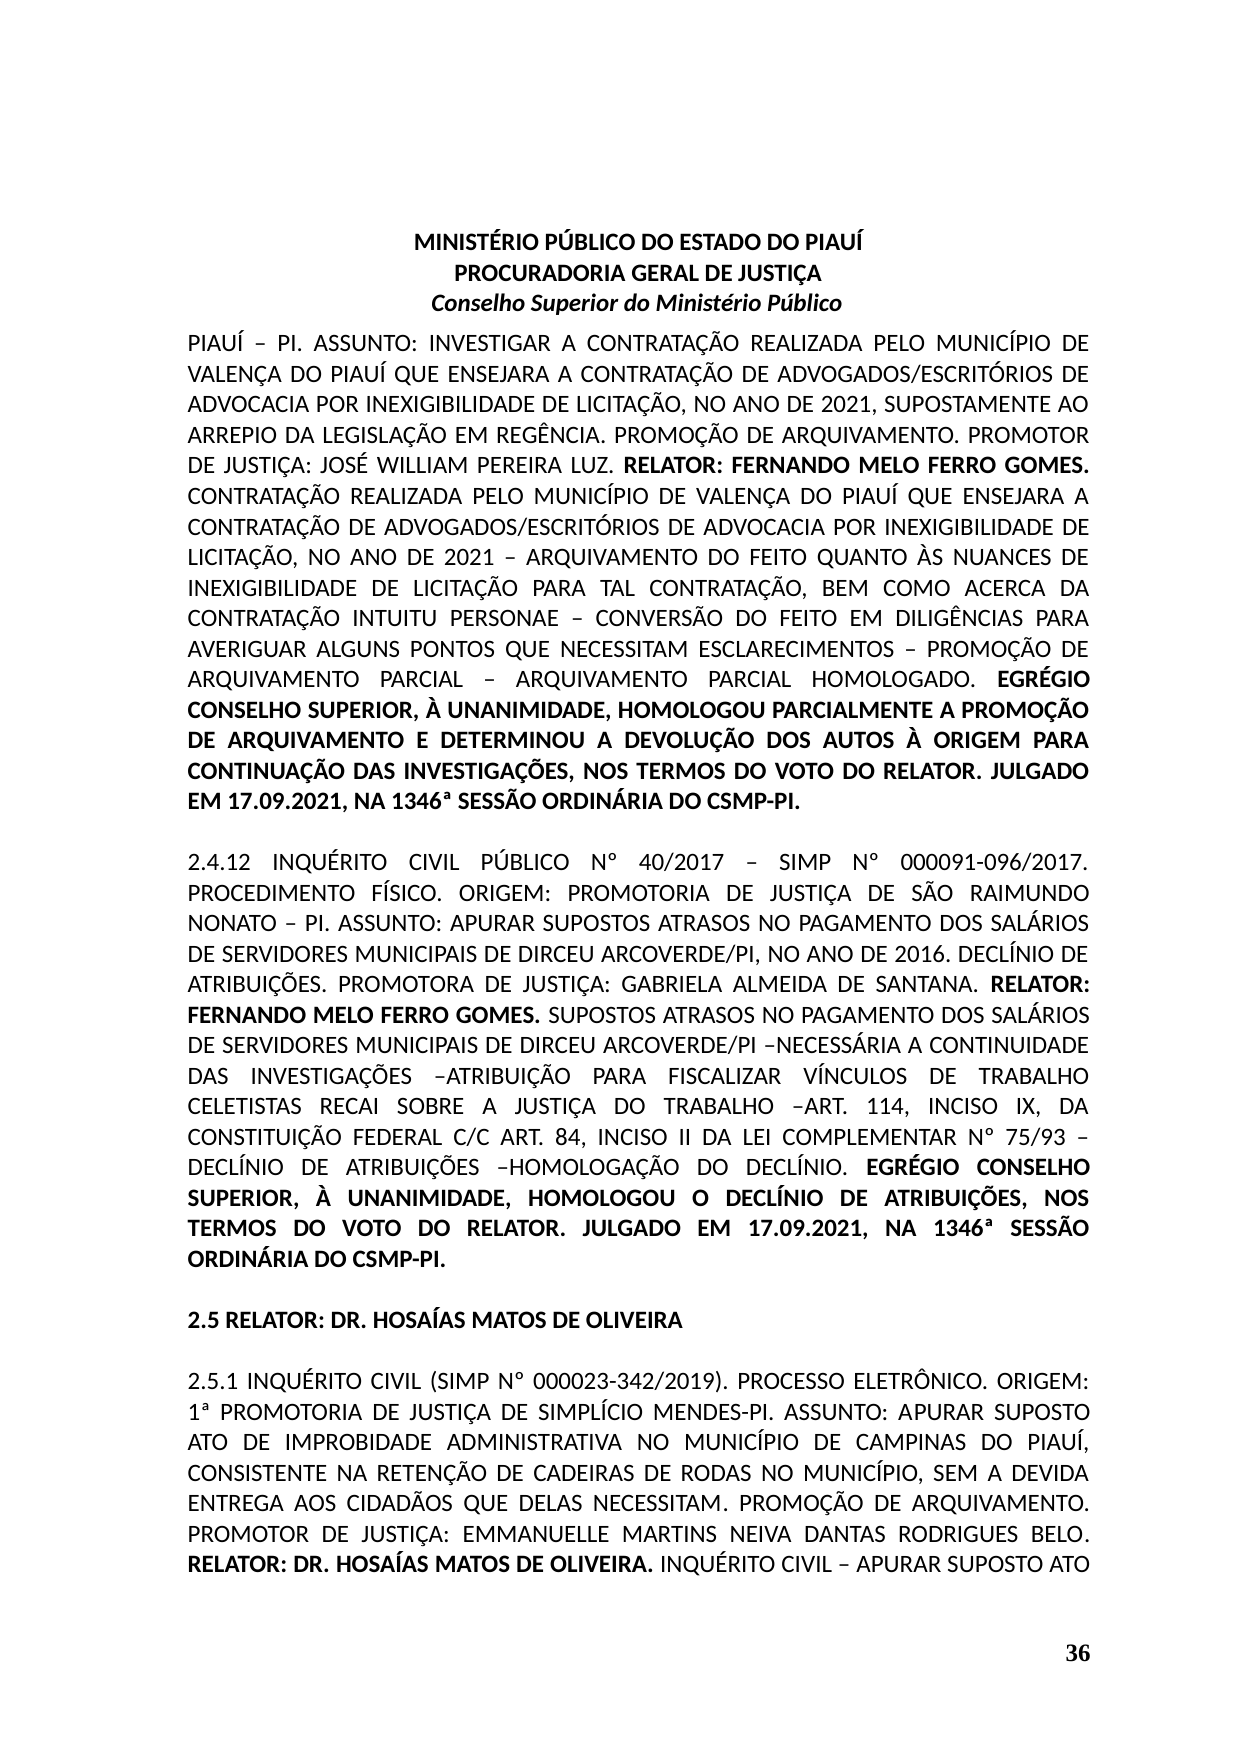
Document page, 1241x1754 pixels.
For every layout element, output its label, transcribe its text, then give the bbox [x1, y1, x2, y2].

text 2.4.12 INQUÉRITO CIVIL PÚBLICO Nº 40/2017 – SIMP Nº 000091-096/2017. PROCEDIMENTO FÍSICO. ORIGEM: PROMOTORIA DE JUSTIÇA DE SÃO RAIMUNDO NONATO – PI. ASSUNTO: APURAR SUPOSTOS ATRASOS NO PAGAMENTO DOS SALÁRIOS DE SERVIDORES MUNICIPAIS DE DIRCEU ARCOVERDE/PI, NO ANO DE 2016. DECLÍNIO DE ATRIBUIÇÕES. PROMOTORA DE JUSTIÇA: GABRIELA ALMEIDA DE SANTANA. RELATOR: FERNANDO MELO FERRO GOMES. SUPOSTOS ATRASOS NO PAGAMENTO DOS SALÁRIOS DE SERVIDORES MUNICIPAIS DE DIRCEU ARCOVERDE/PI –NECESSÁRIA A CONTINUIDADE DAS INVESTIGAÇÕES –ATRIBUIÇÃO PARA FISCALIZAR VÍNCULOS DE TRABALHO CELETISTAS RECAI SOBRE A JUSTIÇA DO TRABALHO –ART. 114, INCISO IX, DA CONSTITUIÇÃO FEDERAL C/C ART. 84, INCISO II DA LEI COMPLEMENTAR Nº 75/93 –DECLÍNIO DE ATRIBUIÇÕES –HOMOLOGAÇÃO DO DECLÍNIO. EGRÉGIO CONSELHO SUPERIOR, À UNANIMIDADE, HOMOLOGOU O DECLÍNIO DE ATRIBUIÇÕES, NOS TERMOS DO VOTO DO RELATOR. JULGADO EM 17.09.2021, NA 1346ª SESSÃO ORDINÁRIA DO CSMP-PI. [187, 846, 1090, 1274]
text 2.5 RELATOR: DR. HOSAÍAS MATOS DE OLIVEIRA [187, 1304, 1090, 1335]
text 2.5.1 Inquérito Civil (SIMP Nº 000023-342/2019). Processo eletrônico. Origem: 1ª Promotoria de Justiça de Simplício Mendes-PI. Assunto: Apurar suposto ato de improbidade administrativa no município de Campinas do Piauí, consistente na retenção de cadeiras de rodas no município, sem a devida entrega aos cidadãos que delas necessitam. Promoção de Arquivamento. Promotor de Justiça: Emmanuelle Martins Neiva Dantas Rodrigues Belo. Relator: Dr. Hosaías Matos de Oliveira. INQUÉRITO CIVIL – APURAR SUPOSTO ATO [187, 1365, 1090, 1579]
text PIAUÍ – PI. ASSUNTO: INVESTIGAR A CONTRATAÇÃO REALIZADA PELO MUNICÍPIO DE VALENÇA DO PIAUÍ QUE ENSEJARA A CONTRATAÇÃO DE ADVOGADOS/ESCRITÓRIOS DE ADVOCACIA POR INEXIGIBILIDADE DE LICITAÇÃO, NO ANO DE 2021, SUPOSTAMENTE AO ARREPIO DA LEGISLAÇÃO EM REGÊNCIA. PROMOÇÃO DE ARQUIVAMENTO. PROMOTOR DE JUSTIÇA: JOSÉ WILLIAM PEREIRA LUZ. RELATOR: FERNANDO MELO FERRO GOMES. CONTRATAÇÃO REALIZADA PELO MUNICÍPIO DE VALENÇA DO PIAUÍ QUE ENSEJARA A CONTRATAÇÃO DE ADVOGADOS/ESCRITÓRIOS DE ADVOCACIA POR INEXIGIBILIDADE DE LICITAÇÃO, NO ANO DE 2021 – ARQUIVAMENTO DO FEITO QUANTO ÀS NUANCES DE INEXIGIBILIDADE DE LICITAÇÃO PARA TAL CONTRATAÇÃO, BEM COMO ACERCA DA CONTRATAÇÃO INTUITU PERSONAE – CONVERSÃO DO FEITO EM DILIGÊNCIAS PARA AVERIGUAR ALGUNS PONTOS QUE NECESSITAM ESCLARECIMENTOS – PROMOÇÃO DE ARQUIVAMENTO PARCIAL – ARQUIVAMENTO PARCIAL HOMOLOGADO. EGRÉGIO CONSELHO SUPERIOR, À UNANIMIDADE, HOMOLOGOU PARCIALMENTE A PROMOÇÃO DE ARQUIVAMENTO E DETERMINOU A DEVOLUÇÃO DOS AUTOS À ORIGEM PARA CONTINUAÇÃO DAS INVESTIGAÇÕES, NOS TERMOS DO VOTO DO RELATOR. JULGADO EM 17.09.2021, NA 1346ª SESSÃO ORDINÁRIA DO CSMP-PI. [187, 327, 1090, 816]
